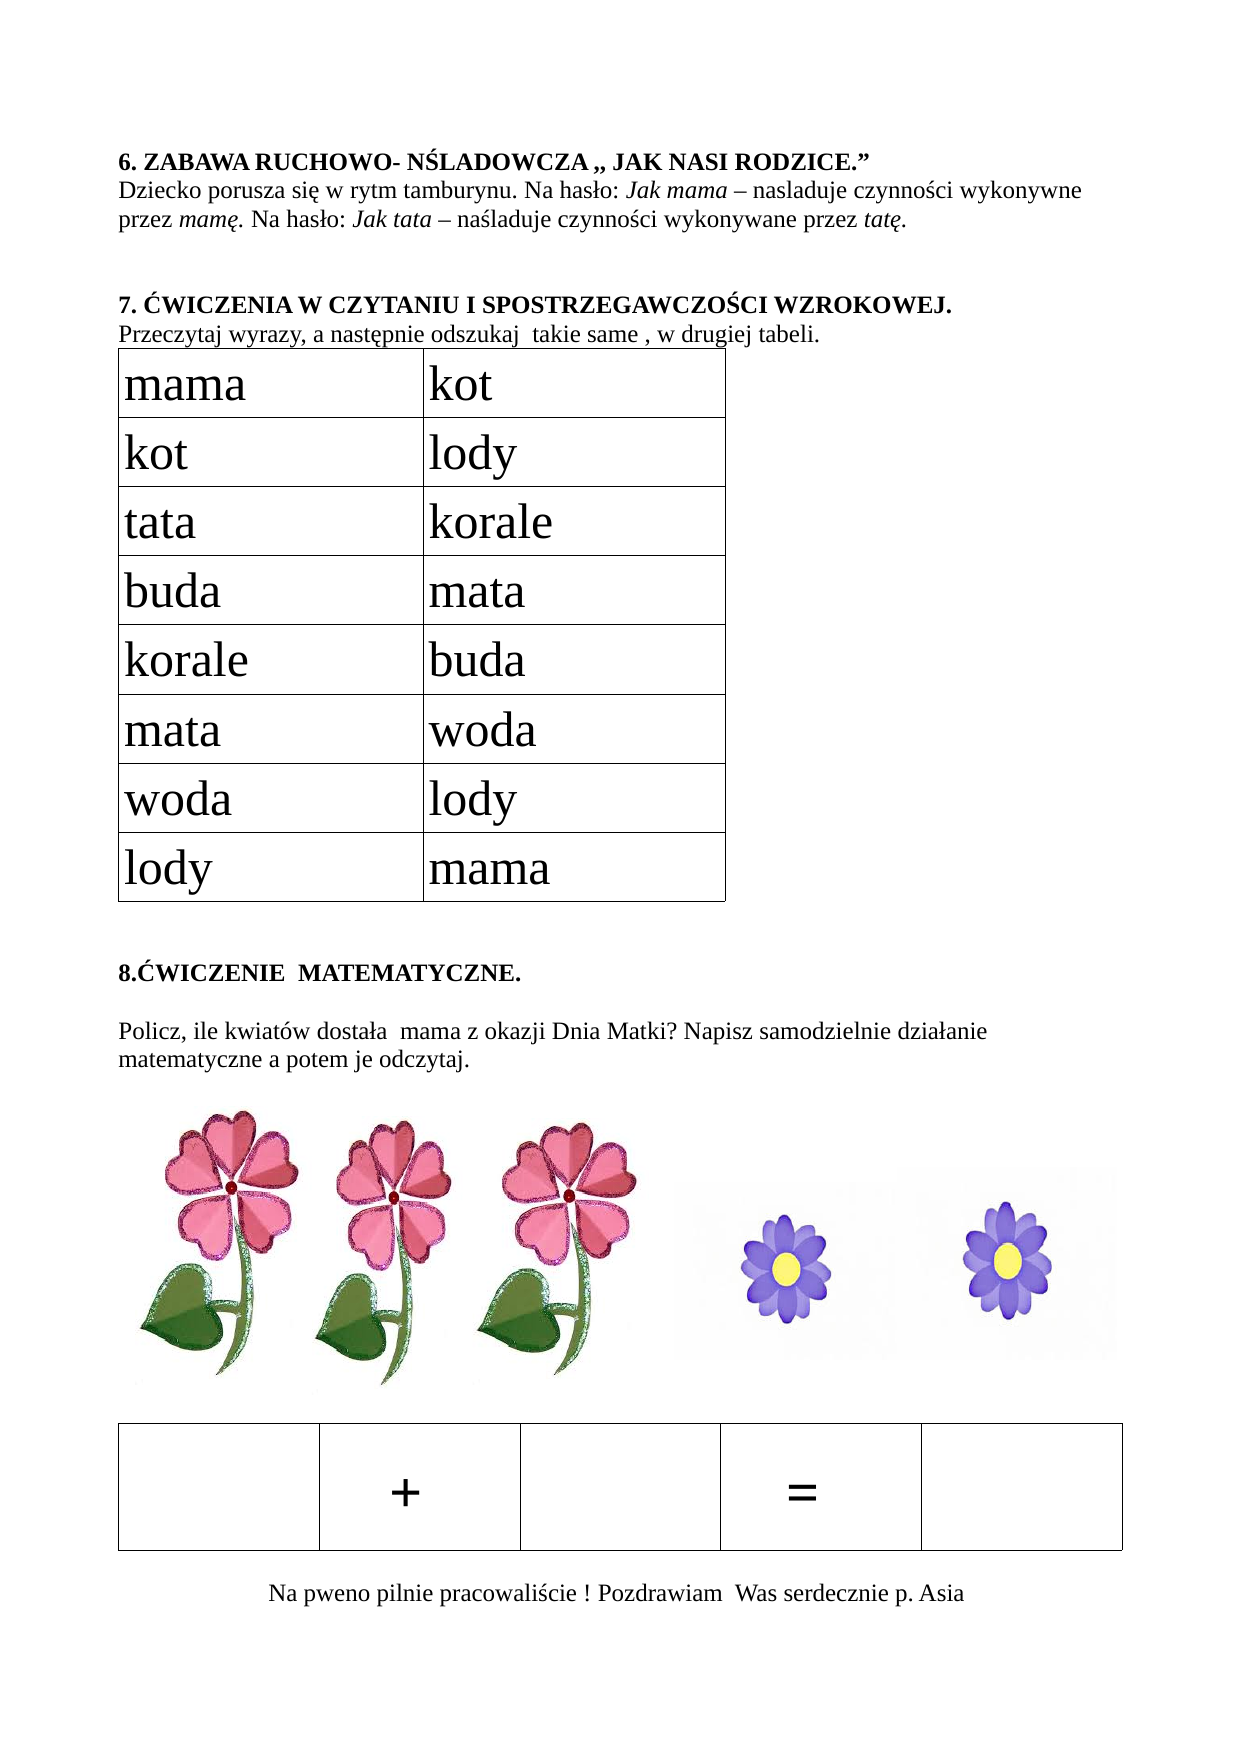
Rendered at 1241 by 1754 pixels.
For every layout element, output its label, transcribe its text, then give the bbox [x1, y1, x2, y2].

table_header [922, 1424, 1122, 1549]
text Na pweno pilnie pracowaliście ! Pozdrawiam Was serdecznie p. Asia [118, 1578, 1122, 1607]
table_cell korale [424, 487, 725, 555]
table_header [119, 1424, 319, 1549]
table_header [521, 1424, 720, 1549]
table_header = [721, 1424, 921, 1549]
text 6. ZABAWA RUCHOWO- NŚLADOWCZA ,, JAK NASI RODZICE.” [118, 147, 1122, 176]
text 8.ĆWICZENIE MATEMATYCZNE. [118, 958, 1122, 987]
text Dziecko porusza się w rytm tamburynu. Na hasło: Jak mama – nasladuje czynności wykonywne przez mamę. Na hasło: Jak tata – naśladuje czynności wykonywane przez tatę. [118, 176, 1122, 233]
table_cell mata [424, 556, 725, 624]
table_cell mata [119, 695, 423, 762]
table_cell tata [119, 487, 423, 555]
table_cell lody [119, 833, 423, 901]
text Przeczytaj wyrazy, a następnie odszukaj takie same , w drugiej tabeli. [118, 319, 1122, 348]
text Policz, ile kwiatów dostała mama z okazji Dnia Matki? Napisz samodzielnie działanie matematyczne a potem je odczytaj. [118, 1016, 1122, 1073]
table_cell woda [119, 764, 423, 832]
table_cell korale [119, 625, 423, 693]
text 7. ĆWICZENIA W CZYTANIU I SPOSTRZEGAWCZOŚCI WZROKOWEJ. [118, 291, 1122, 319]
table_cell kot [119, 418, 423, 486]
table_header + [320, 1424, 520, 1549]
table_cell lody [424, 418, 725, 486]
table_cell lody [424, 764, 725, 832]
table_cell buda [424, 625, 725, 693]
picture [673, 1167, 1117, 1360]
table_cell buda [119, 556, 423, 624]
picture [472, 1118, 650, 1385]
picture [135, 1106, 463, 1395]
table_header mama [119, 349, 423, 417]
table_cell woda [424, 695, 725, 762]
table_header kot [424, 349, 725, 417]
table_cell mama [424, 833, 725, 901]
